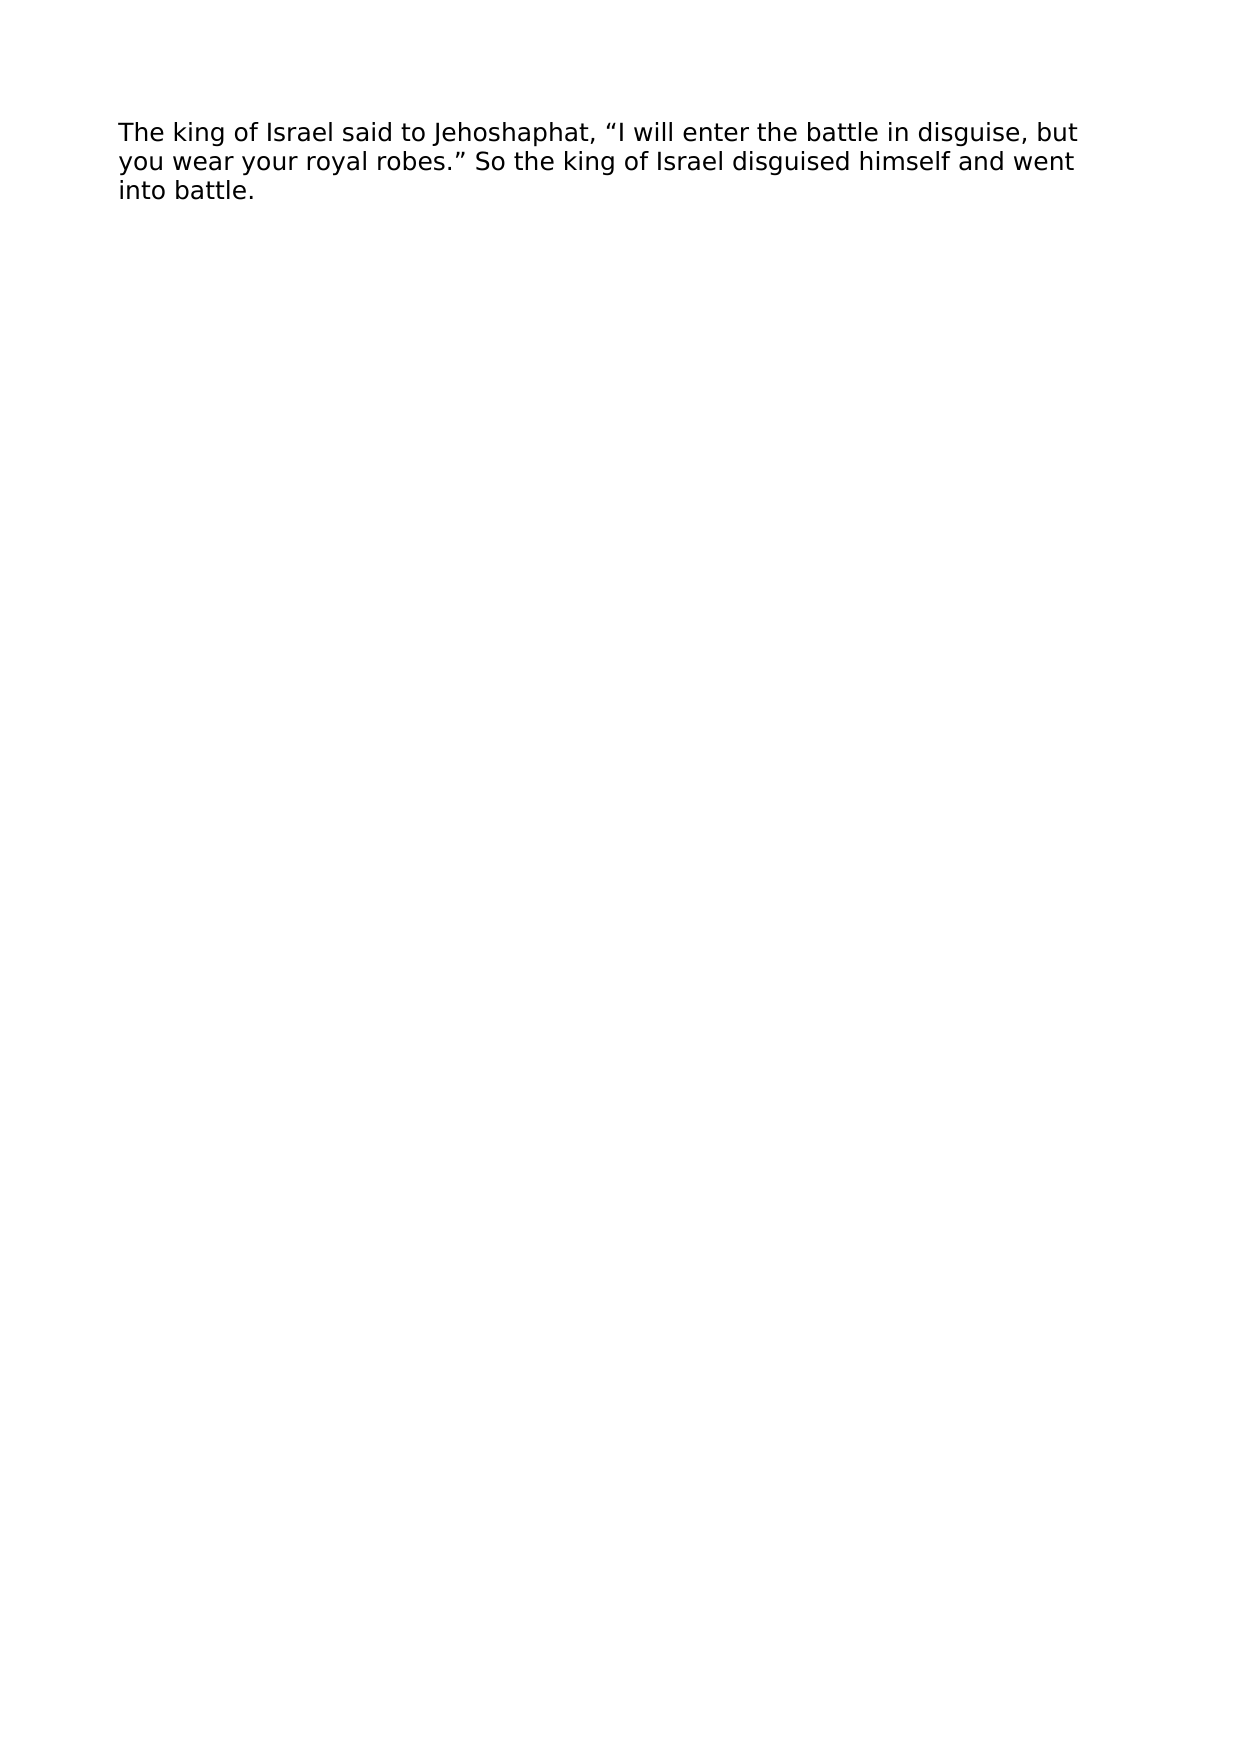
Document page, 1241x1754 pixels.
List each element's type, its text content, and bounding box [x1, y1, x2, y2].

text The king of Israel said to Jehoshaphat, “I will enter the battle in disguise, but you wear your royal robes.” So the king of Israel disguised himself and went into battle. [118, 118, 1122, 206]
